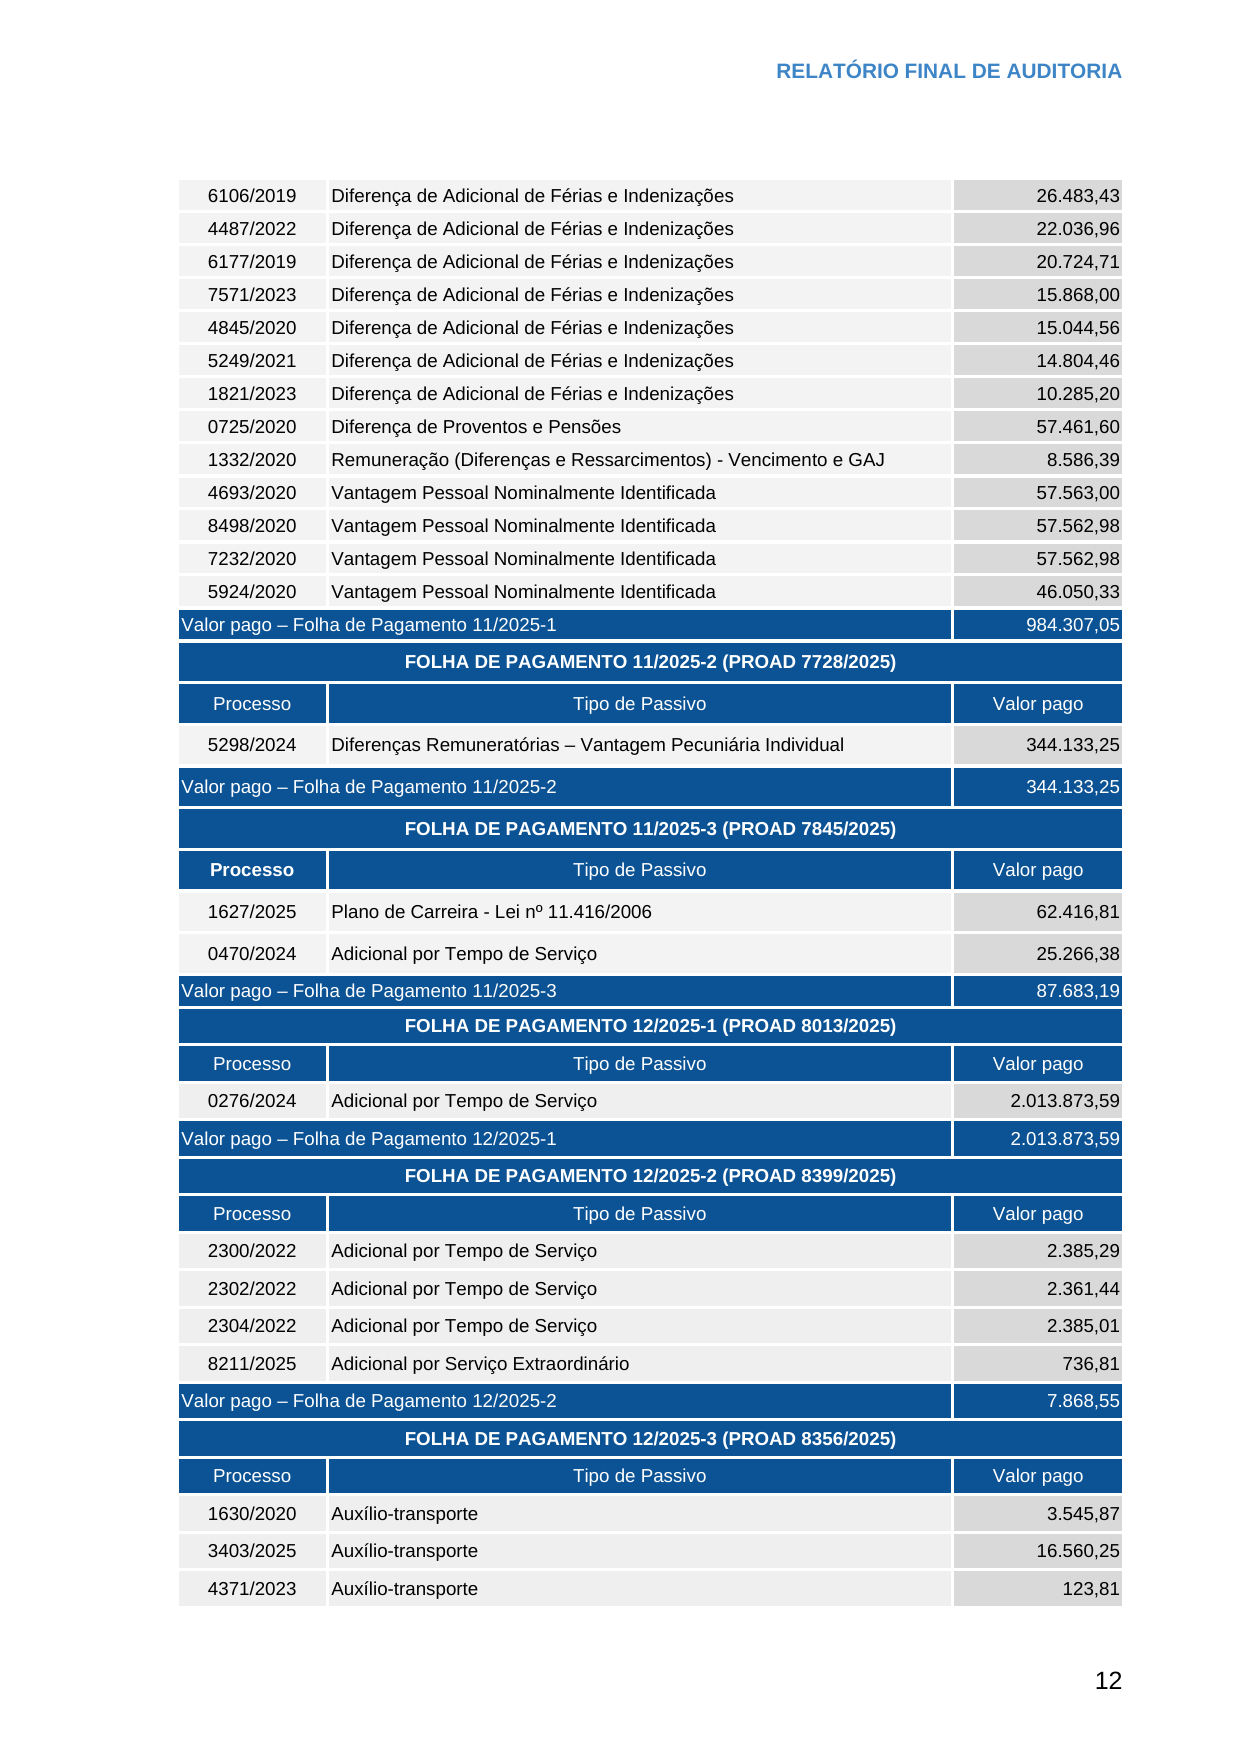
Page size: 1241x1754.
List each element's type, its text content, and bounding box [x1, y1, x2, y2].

table_cell Remuneração (Diferenças e Ressarcimentos) - Vencimento e GAJ [329, 444, 951, 474]
table_cell 3.545,87 [954, 1496, 1122, 1531]
table_cell 3403/2025 [179, 1534, 326, 1568]
table_cell Diferenças Remuneratórias – Vantagem Pecuniária Individual [329, 726, 951, 764]
table_cell FOLHA DE PAGAMENTO 11/2025-2 (PROAD 7728/2025) [179, 643, 1122, 681]
table_cell Valor pago [954, 684, 1122, 723]
table_cell 0725/2020 [179, 411, 326, 441]
table_cell Adicional por Tempo de Serviço [329, 1084, 951, 1118]
table_cell Valor pago [954, 1459, 1122, 1493]
table_cell 2.385,29 [954, 1234, 1122, 1268]
table_cell 5298/2024 [179, 726, 326, 764]
table_cell 15.868,00 [954, 279, 1122, 309]
table_cell Diferença de Proventos e Pensões [329, 411, 951, 441]
table_cell 8211/2025 [179, 1346, 326, 1381]
table_cell 1630/2020 [179, 1496, 326, 1531]
table_cell Adicional por Tempo de Serviço [329, 1271, 951, 1306]
table_cell Diferença de Adicional de Férias e Indenizações [329, 213, 951, 243]
table_cell Auxílio-transporte [329, 1496, 951, 1531]
table_cell 4487/2022 [179, 213, 326, 243]
table_cell Auxílio-transporte [329, 1534, 951, 1568]
table_cell FOLHA DE PAGAMENTO 12/2025-2 (PROAD 8399/2025) [179, 1159, 1122, 1193]
table_cell FOLHA DE PAGAMENTO 12/2025-1 (PROAD 8013/2025) [179, 1009, 1122, 1043]
table_cell 20.724,71 [954, 246, 1122, 276]
table_cell 57.563,00 [954, 478, 1122, 507]
table_cell Processo [179, 851, 326, 889]
table_cell 2300/2022 [179, 1234, 326, 1268]
table_cell 2.013.873,59 [954, 1121, 1122, 1156]
table_cell 984.307,05 [954, 610, 1122, 639]
table_cell Processo [179, 684, 326, 723]
table_cell 2.385,01 [954, 1309, 1122, 1343]
table_cell Tipo de Passivo [329, 1046, 951, 1081]
table_cell 1821/2023 [179, 378, 326, 408]
table_cell 87.683,19 [954, 976, 1122, 1006]
table_cell 1332/2020 [179, 444, 326, 474]
table_cell Diferença de Adicional de Férias e Indenizações [329, 345, 951, 375]
table_cell Diferença de Adicional de Férias e Indenizações [329, 246, 951, 276]
table_cell Vantagem Pessoal Nominalmente Identificada [329, 544, 951, 573]
table_cell Valor pago – Folha de Pagamento 11/2025-1 [179, 610, 951, 639]
table_cell 46.050,33 [954, 576, 1122, 606]
table_cell 0470/2024 [179, 934, 326, 973]
table_cell Diferença de Adicional de Férias e Indenizações [329, 180, 951, 210]
table_cell Vantagem Pessoal Nominalmente Identificada [329, 576, 951, 606]
table_cell Auxílio-transporte [329, 1571, 951, 1606]
table_cell Valor pago [954, 1196, 1122, 1231]
table_cell Diferença de Adicional de Férias e Indenizações [329, 312, 951, 342]
table_cell Adicional por Tempo de Serviço [329, 1234, 951, 1268]
table_cell 2.361,44 [954, 1271, 1122, 1306]
table_cell FOLHA DE PAGAMENTO 12/2025-3 (PROAD 8356/2025) [179, 1421, 1122, 1456]
table_cell Tipo de Passivo [329, 1196, 951, 1231]
table_cell 7.868,55 [954, 1384, 1122, 1418]
table_cell 57.562,98 [954, 544, 1122, 573]
table_cell 5924/2020 [179, 576, 326, 606]
table_cell Diferença de Adicional de Férias e Indenizações [329, 378, 951, 408]
table_cell Tipo de Passivo [329, 684, 951, 723]
table_cell Vantagem Pessoal Nominalmente Identificada [329, 478, 951, 507]
table_cell 7232/2020 [179, 544, 326, 573]
table_cell 2.013.873,59 [954, 1084, 1122, 1118]
table_cell 0276/2024 [179, 1084, 326, 1118]
table_cell Adicional por Serviço Extraordinário [329, 1346, 951, 1381]
table_cell Processo [179, 1196, 326, 1231]
table_cell 57.461,60 [954, 411, 1122, 441]
table_cell Diferença de Adicional de Férias e Indenizações [329, 279, 951, 309]
table_cell 14.804,46 [954, 345, 1122, 375]
table_cell Valor pago [954, 851, 1122, 889]
table_cell Valor pago – Folha de Pagamento 12/2025-1 [179, 1121, 951, 1156]
table_cell 57.562,98 [954, 510, 1122, 540]
table_cell 7571/2023 [179, 279, 326, 309]
table_cell 344.133,25 [954, 726, 1122, 764]
table_cell Valor pago – Folha de Pagamento 11/2025-2 [179, 768, 951, 806]
table_cell 344.133,25 [954, 768, 1122, 806]
table_cell Tipo de Passivo [329, 1459, 951, 1493]
table_cell 8498/2020 [179, 510, 326, 540]
table_cell Vantagem Pessoal Nominalmente Identificada [329, 510, 951, 540]
table_cell 16.560,25 [954, 1534, 1122, 1568]
table_cell 22.036,96 [954, 213, 1122, 243]
table_cell 5249/2021 [179, 345, 326, 375]
table_cell 26.483,43 [954, 180, 1122, 210]
table_cell Adicional por Tempo de Serviço [329, 934, 951, 973]
table_cell 4845/2020 [179, 312, 326, 342]
table_cell 10.285,20 [954, 378, 1122, 408]
table_cell 6177/2019 [179, 246, 326, 276]
table_cell 736,81 [954, 1346, 1122, 1381]
table_cell 123,81 [954, 1571, 1122, 1606]
table_cell 2302/2022 [179, 1271, 326, 1306]
table_cell 15.044,56 [954, 312, 1122, 342]
table_cell 62.416,81 [954, 893, 1122, 931]
table_cell Valor pago – Folha de Pagamento 11/2025-3 [179, 976, 951, 1006]
table_cell Valor pago – Folha de Pagamento 12/2025-2 [179, 1384, 951, 1418]
table_cell Adicional por Tempo de Serviço [329, 1309, 951, 1343]
table_cell Processo [179, 1459, 326, 1493]
table_cell Plano de Carreira - Lei nº 11.416/2006 [329, 893, 951, 931]
table_cell 1627/2025 [179, 893, 326, 931]
table_cell 2304/2022 [179, 1309, 326, 1343]
table_cell 6106/2019 [179, 180, 326, 210]
table_cell Valor pago [954, 1046, 1122, 1081]
table_cell 25.266,38 [954, 934, 1122, 973]
table_cell 4693/2020 [179, 478, 326, 507]
table_cell FOLHA DE PAGAMENTO 11/2025-3 (PROAD 7845/2025) [179, 809, 1122, 848]
table_cell 8.586,39 [954, 444, 1122, 474]
table_cell Processo [179, 1046, 326, 1081]
table_cell 4371/2023 [179, 1571, 326, 1606]
table_cell Tipo de Passivo [329, 851, 951, 889]
